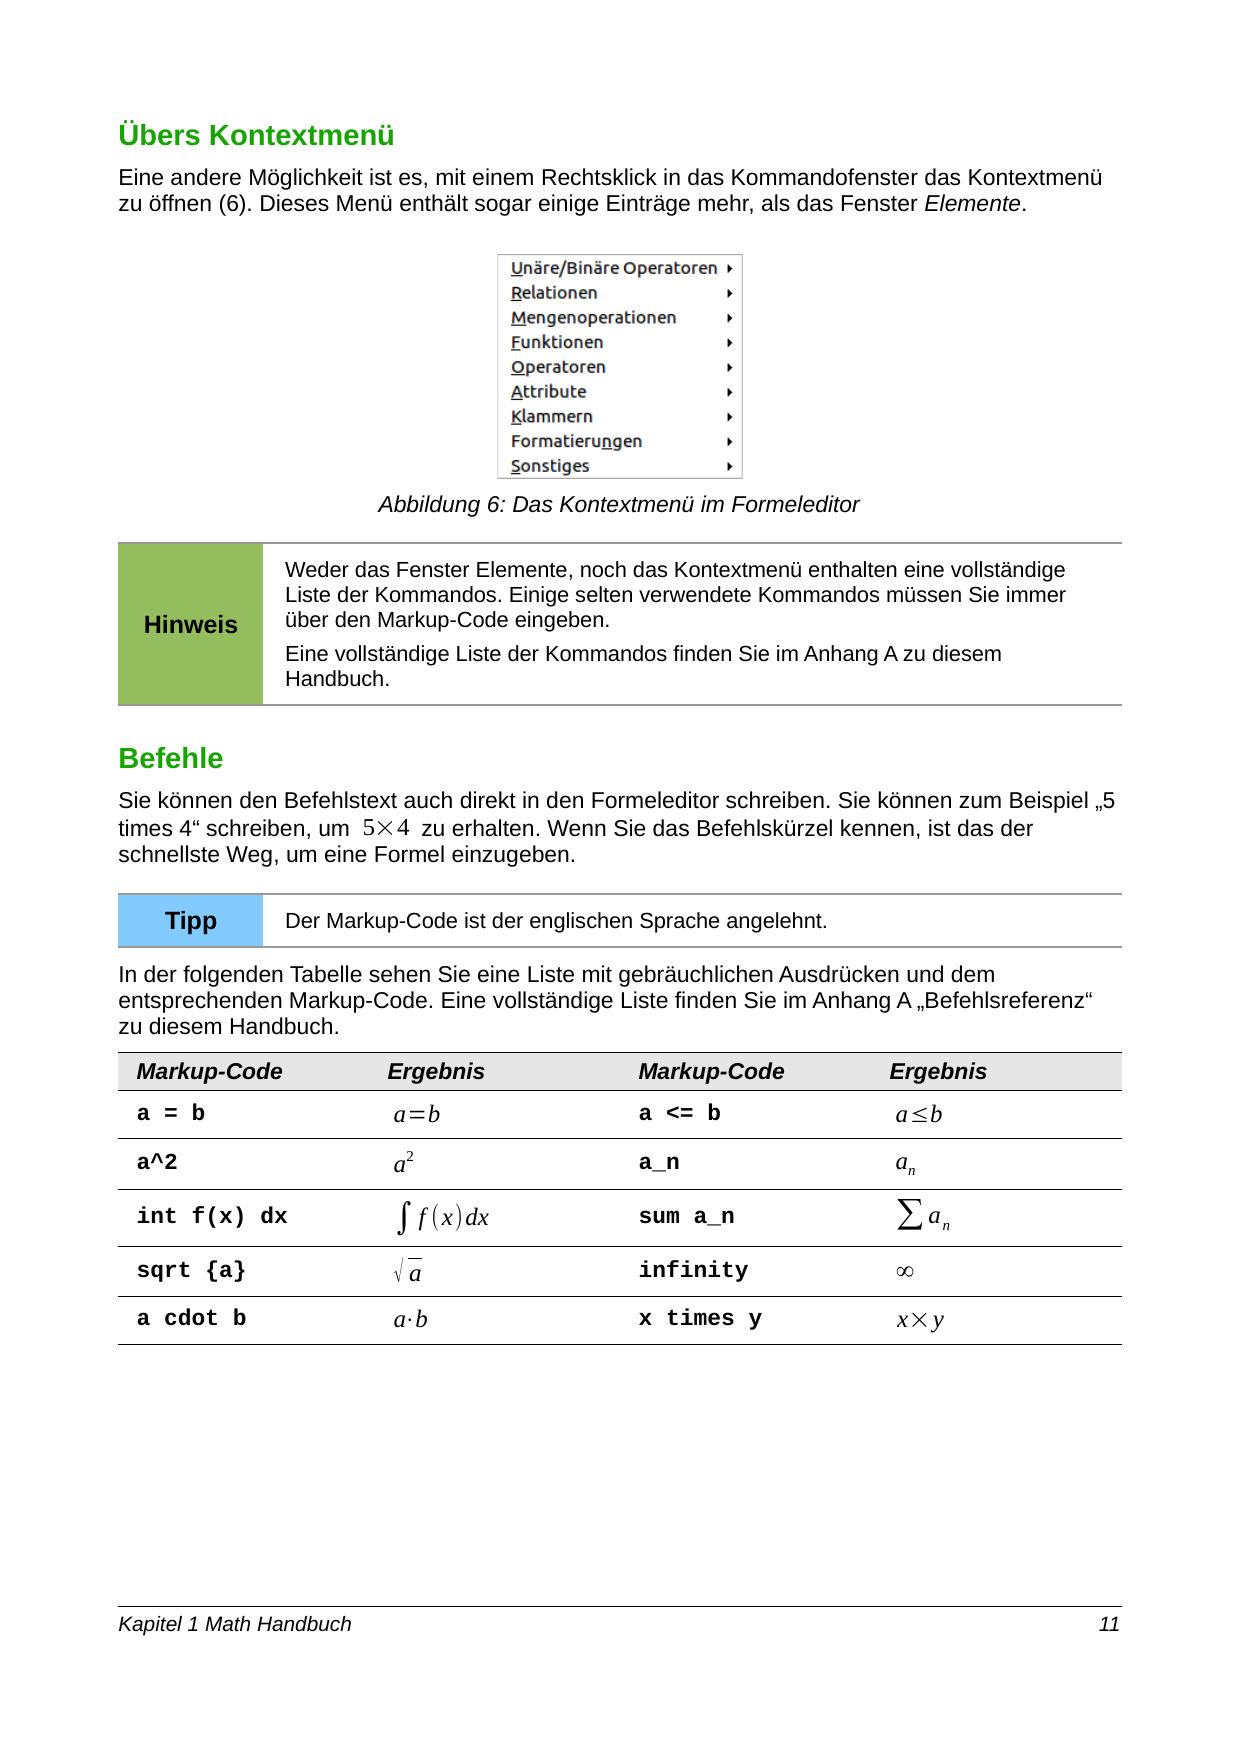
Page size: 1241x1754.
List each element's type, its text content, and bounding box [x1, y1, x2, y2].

text Sie können den Befehlstext auch direkt in den Formeleditor schreiben. Sie können zum Beispiel „5 times 4“ schreiben, um zu erhalten. Wenn Sie das Befehlskürzel kennen, ist das der schnellste Weg, um eine Formel einzugeben. [118, 787, 1122, 868]
table_cell [871, 1247, 1122, 1296]
table_cell a^2 [118, 1139, 369, 1189]
table_cell [369, 1091, 620, 1138]
table_header Weder das Fenster Elemente, noch das Kontextmenü enthalten eine vollständige Liste der Kommandos. Einige selten verwendete Kommandos müssen Sie immer über den Markup-Code eingeben. Eine vollständige Liste der Kommandos finden Sie im Anhang A zu diesem Handbuch. [264, 544, 1122, 704]
table_cell [871, 1190, 1122, 1246]
table_header Der Markup-Code ist der englischen Sprache angelehnt. [264, 895, 1122, 946]
table_cell sqrt {a} [118, 1247, 369, 1296]
text Abbildung 6: Das Kontextmenü im Formeleditor [378, 491, 862, 517]
table_cell a = b [118, 1091, 369, 1138]
table_header Markup-Code [620, 1053, 871, 1090]
table_cell [369, 1247, 620, 1296]
table_cell [369, 1190, 620, 1246]
table_cell x times y [620, 1297, 871, 1343]
table_cell [871, 1297, 1122, 1343]
table_cell a cdot b [118, 1297, 369, 1343]
table_cell infinity [620, 1247, 871, 1296]
table_cell sum a_n [620, 1190, 871, 1246]
text In der folgenden Tabelle sehen Sie eine Liste mit gebräuchlichen Ausdrücken und dem entsprechenden Markup-Code. Eine vollständige Liste finden Sie im Anhang A „Befehlsreferenz“ zu diesem Handbuch. [118, 961, 1122, 1040]
table_cell [369, 1139, 620, 1189]
table_header Hinweis [118, 544, 263, 704]
table_cell [369, 1297, 620, 1343]
table_header Ergebnis [369, 1053, 620, 1090]
subtitle Befehle [118, 742, 1122, 775]
table_cell a <= b [620, 1091, 871, 1138]
table_cell [871, 1091, 1122, 1138]
picture [497, 254, 743, 479]
table_header Ergebnis [871, 1053, 1122, 1090]
table_cell a_n [620, 1139, 871, 1189]
table_cell [871, 1139, 1122, 1189]
table_header Markup-Code [118, 1053, 369, 1090]
text Eine andere Möglichkeit ist es, mit einem Rechtsklick in das Kommandofenster das Kontextmenü zu öffnen (Abbildung 6). Dieses Menü enthält sogar einige Einträge mehr, als das Fenster Elemente. [118, 164, 1122, 217]
table_header Tipp [118, 895, 263, 946]
subtitle Übers Kontextmenü [118, 118, 1122, 152]
table_cell int f(x) dx [118, 1190, 369, 1246]
